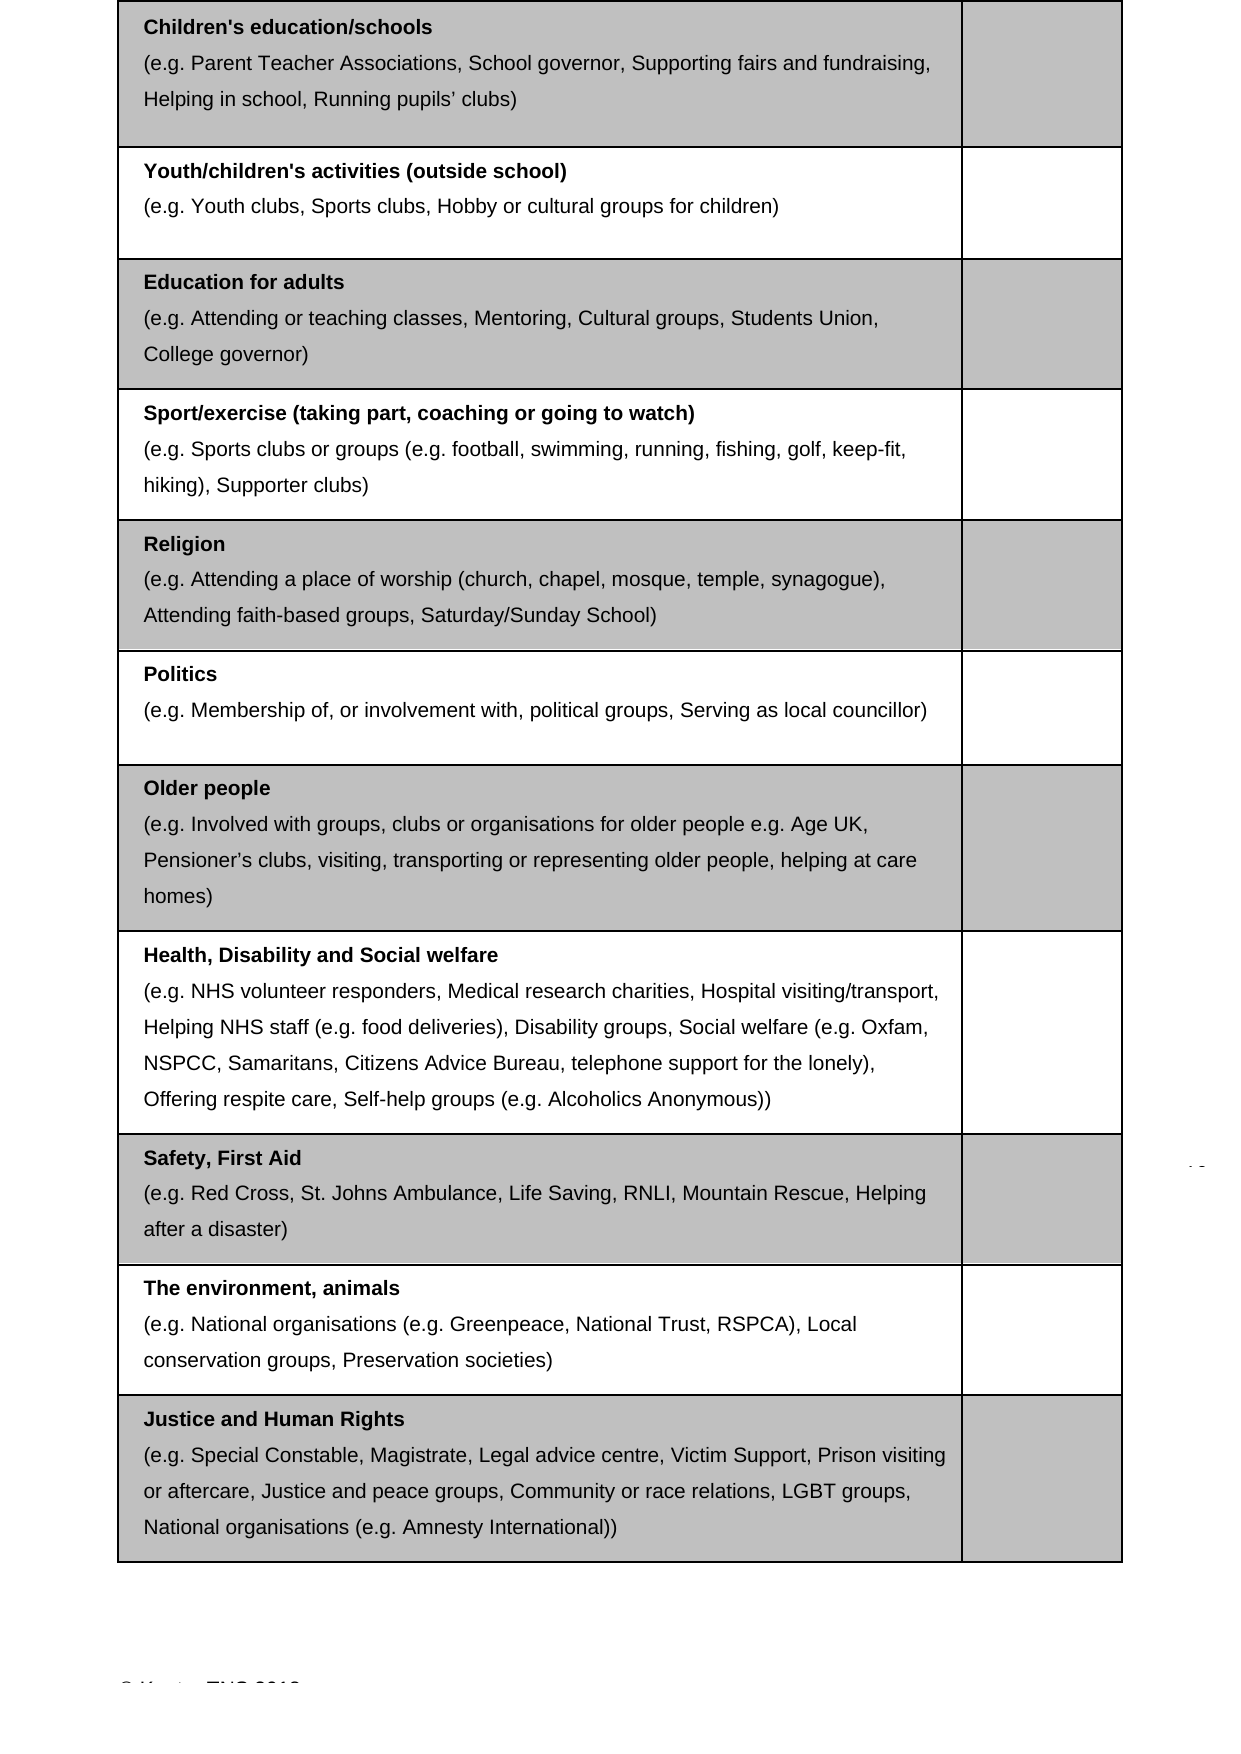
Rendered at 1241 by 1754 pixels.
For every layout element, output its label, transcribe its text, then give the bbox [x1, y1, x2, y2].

table_cell [963, 1135, 1121, 1263]
table_cell Youth/children's activities (outside school) (e.g. Youth clubs, Sports clubs, Hobby or cultural groups for children) [119, 148, 961, 257]
table_cell [963, 148, 1121, 257]
table_cell Older people (e.g. Involved with groups, clubs or organisations for older people e.g. Age UK, Pensioner’s clubs, visiting, transporting or representing older people, helping at care homes) [119, 766, 961, 930]
table_cell Children's education/schools (e.g. Parent Teacher Associations, School governor, Supporting fairs and fundraising, Helping in school, Running pupils’ clubs) [119, 2, 961, 146]
table_cell [963, 260, 1121, 388]
table_cell [963, 932, 1121, 1133]
table_cell [963, 652, 1121, 763]
table_cell [963, 521, 1121, 649]
table_cell Politics (e.g. Membership of, or involvement with, political groups, Serving as local councillor) [119, 652, 961, 763]
table_cell [963, 2, 1121, 146]
table_cell Religion (e.g. Attending a place of worship (church, chapel, mosque, temple, synagogue), Attending faith-based groups, Saturday/Sunday School) [119, 521, 961, 649]
table_cell [963, 1396, 1121, 1561]
table_cell Safety, First Aid (e.g. Red Cross, St. Johns Ambulance, Life Saving, RNLI, Mountain Rescue, Helping after a disaster) [119, 1135, 961, 1263]
table_cell The environment, animals (e.g. National organisations (e.g. Greenpeace, National Trust, RSPCA), Local conservation groups, Preservation societies) [119, 1266, 961, 1394]
table_cell [963, 390, 1121, 519]
table_cell [963, 766, 1121, 930]
table_cell [963, 1266, 1121, 1394]
table_cell Sport/exercise (taking part, coaching or going to watch) (e.g. Sports clubs or groups (e.g. football, swimming, running, fishing, golf, keep-fit, hiking), Supporter clubs) [119, 390, 961, 519]
table_cell Justice and Human Rights (e.g. Special Constable, Magistrate, Legal advice centre, Victim Support, Prison visiting or aftercare, Justice and peace groups, Community or race relations, LGBT groups, National organisations (e.g. Amnesty International)) [119, 1396, 961, 1561]
table_cell Health, Disability and Social welfare (e.g. NHS volunteer responders, Medical research charities, Hospital visiting/transport, Helping NHS staff (e.g. food deliveries), Disability groups, Social welfare (e.g. Oxfam, NSPCC, Samaritans, Citizens Advice Bureau, telephone support for the lonely), Offering respite care, Self-help groups (e.g. Alcoholics Anonymous)) [119, 932, 961, 1133]
table_cell Education for adults (e.g. Attending or teaching classes, Mentoring, Cultural groups, Students Union, College governor) [119, 260, 961, 388]
